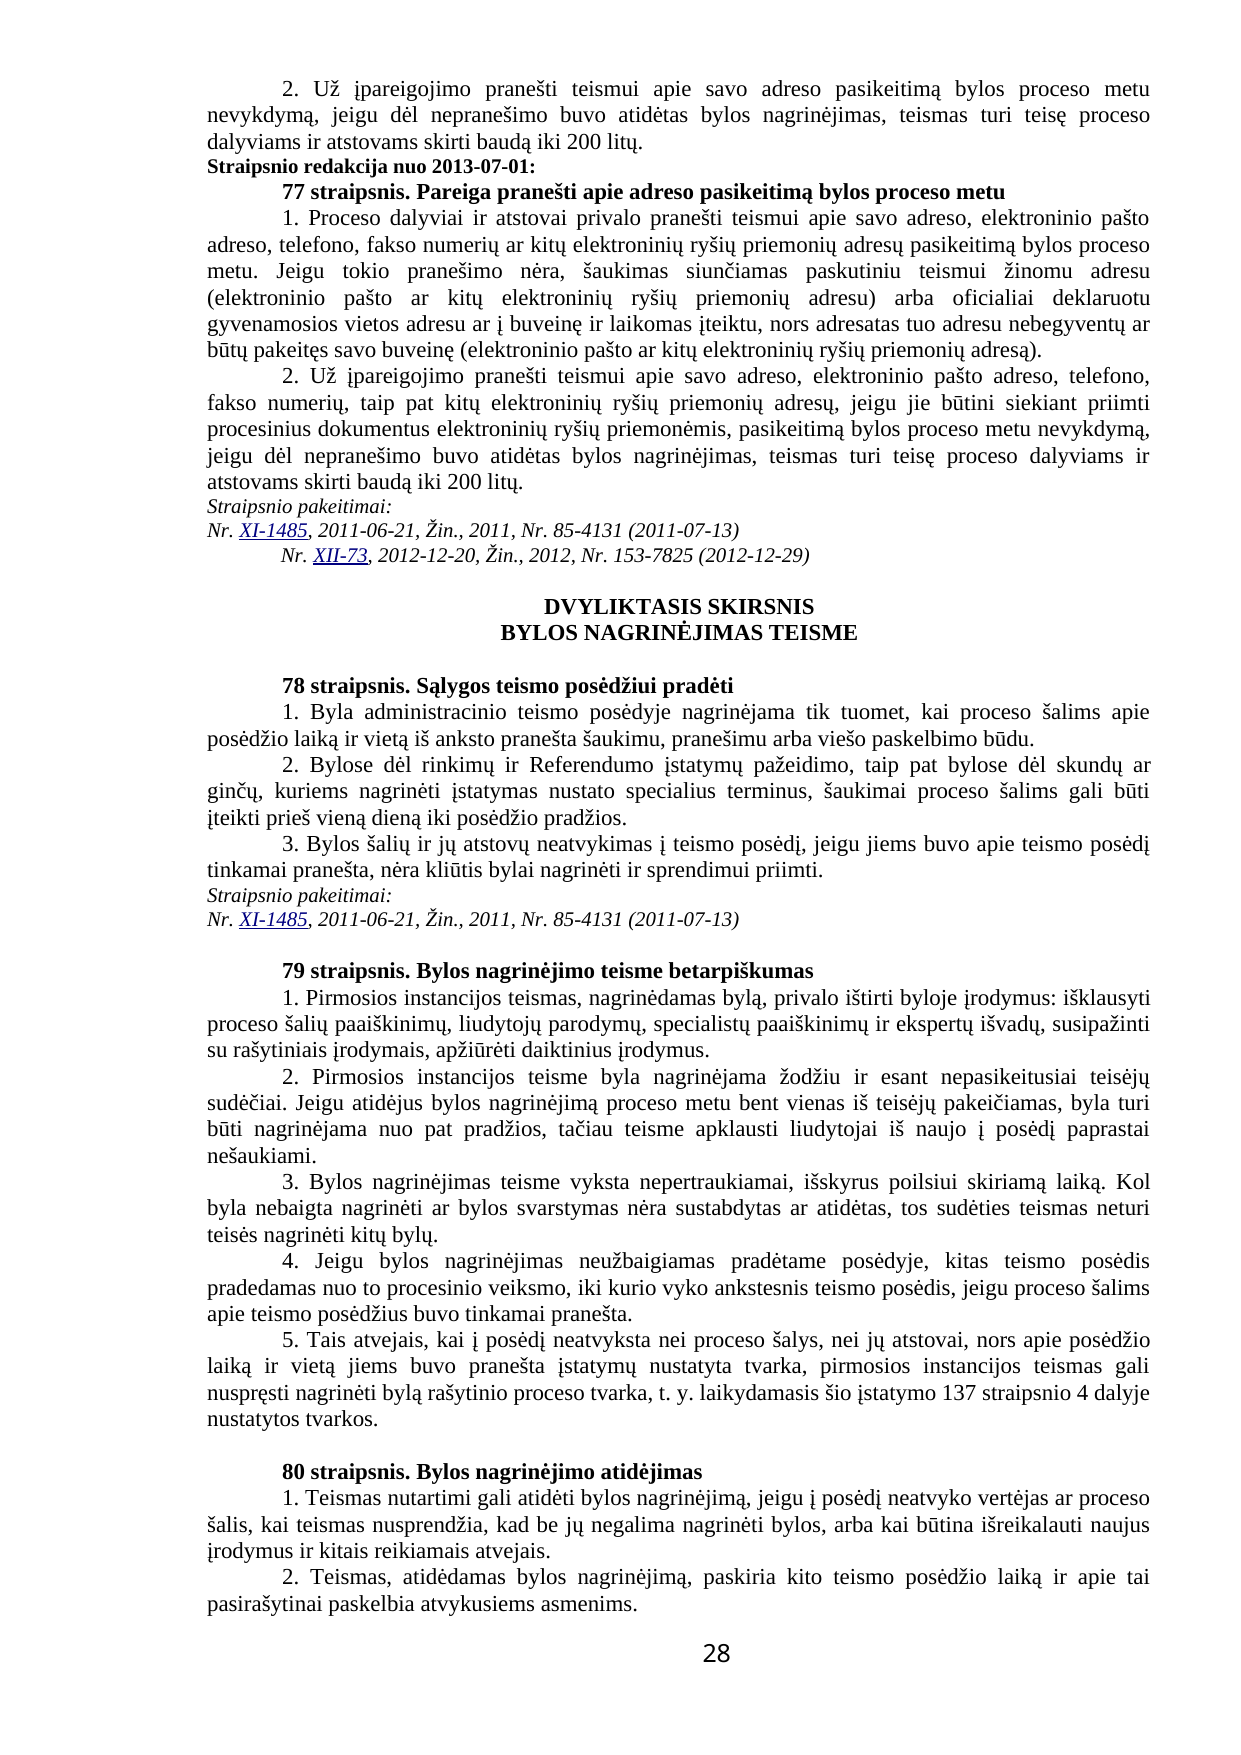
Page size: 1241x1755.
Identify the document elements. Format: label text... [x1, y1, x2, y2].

text 1. Proceso dalyviai ir atstovai privalo pranešti teismui apie savo adreso, elektroninio pašto adreso, telefono, fakso numerių ar kitų elektroninių ryšių priemonių adresų pasikeitimą bylos proceso metu. Jeigu tokio pranešimo nėra, šaukimas siunčiamas paskutiniu teismui žinomu adresu (elektroninio pašto ar kitų elektroninių ryšių priemonių adresu) arba oficialiai deklaruotu gyvenamosios vietos adresu ar į buveinę ir laikomas įteiktu, nors adresatas tuo adresu nebegyventų ar būtų pakeitęs savo buveinę (elektroninio pašto ar kitų elektroninių ryšių priemonių adresą). [207, 204, 1152, 363]
text 3. Bylos nagrinėjimas teisme vyksta nepertraukiamai, išskyrus poilsiui skiriamą laiką. Kol byla nebaigta nagrinėti ar bylos svarstymas nėra sustabdytas ar atidėtas, tos sudėties teismas neturi teisės nagrinėti kitų bylų. [207, 1168, 1152, 1247]
text 78 straipsnis. Sąlygos teismo posėdžiui pradėti [207, 672, 1152, 698]
text 79 straipsnis. Bylos nagrinėjimo teisme betarpiškumas [207, 957, 1152, 984]
text 2. Pirmosios instancijos teisme byla nagrinėjama žodžiu ir esant nepasikeitusiai teisėjų sudėčiai. Jeigu atidėjus bylos nagrinėjimą proceso metu bent vienas iš teisėjų pakeičiamas, byla turi būti nagrinėjama nuo pat pradžios, tačiau teisme apklausti liudytojai iš naujo į posėdį paprastai nešaukiami. [207, 1063, 1152, 1168]
text Nr. XI-1485, 2011-06-21, Žin., 2011, Nr. 85-4131 (2011-07-13) [207, 518, 1152, 542]
text 3. Bylos šalių ir jų atstovų neatvykimas į teismo posėdį, jeigu jiems buvo apie teismo posėdį tinkamai pranešta, nėra kliūtis bylai nagrinėti ir sprendimui priimti. [207, 830, 1152, 883]
text Nr. XI-1485, 2011-06-21, Žin., 2011, Nr. 85-4131 (2011-07-13) [207, 907, 1152, 931]
text Straipsnio pakeitimai: [207, 494, 1152, 518]
text Straipsnio pakeitimai: [207, 883, 1152, 907]
text BYLOS NAGRINĖJIMAS TEISME [207, 619, 1152, 646]
text 1. Byla administracinio teismo posėdyje nagrinėjama tik tuomet, kai proceso šalims apie posėdžio laiką ir vietą iš anksto pranešta šaukimu, pranešimu arba viešo paskelbimo būdu. [207, 698, 1152, 751]
text 2. Už įpareigojimo pranešti teismui apie savo adreso, elektroninio pašto adreso, telefono, fakso numerių, taip pat kitų elektroninių ryšių priemonių adresų, jeigu jie būtini siekiant priimti procesinius dokumentus elektroninių ryšių priemonėmis, pasikeitimą bylos proceso metu nevykdymą, jeigu dėl nepranešimo buvo atidėtas bylos nagrinėjimas, teismas turi teisę proceso dalyviams ir atstovams skirti baudą iki 200 litų. [207, 363, 1152, 494]
text Straipsnio redakcija nuo 2013-07-01: [207, 154, 1152, 178]
text DVYLIKTASIS SKIRSNIS [207, 593, 1152, 619]
text Nr. XII-73, 2012-12-20, Žin., 2012, Nr. 153-7825 (2012-12-29) [207, 542, 1152, 567]
text 5. Tais atvejais, kai į posėdį neatvyksta nei proceso šalys, nei jų atstovai, nors apie posėdžio laiką ir vietą jiems buvo pranešta įstatymų nustatyta tvarka, pirmosios instancijos teismas gali nuspręsti nagrinėti bylą rašytinio proceso tvarka, t. y. laikydamasis šio įstatymo 137 straipsnio 4 dalyje nustatytos tvarkos. [207, 1326, 1152, 1432]
text 1. Pirmosios instancijos teismas, nagrinėdamas bylą, privalo ištirti byloje įrodymus: išklausyti proceso šalių paaiškinimų, liudytojų parodymų, specialistų paaiškinimų ir ekspertų išvadų, susipažinti su rašytiniais įrodymais, apžiūrėti daiktinius įrodymus. [207, 984, 1152, 1063]
text 4. Jeigu bylos nagrinėjimas neužbaigiamas pradėtame posėdyje, kitas teismo posėdis pradedamas nuo to procesinio veiksmo, iki kurio vyko ankstesnis teismo posėdis, jeigu proceso šalims apie teismo posėdžius buvo tinkamai pranešta. [207, 1247, 1152, 1326]
text 1. Teismas nutartimi gali atidėti bylos nagrinėjimą, jeigu į posėdį neatvyko vertėjas ar proceso šalis, kai teismas nusprendžia, kad be jų negalima nagrinėti bylos, arba kai būtina išreikalauti naujus įrodymus ir kitais reikiamais atvejais. [207, 1484, 1152, 1563]
text 77 straipsnis. Pareiga pranešti apie adreso pasikeitimą bylos proceso metu [207, 178, 1152, 204]
text 2. Teismas, atidėdamas bylos nagrinėjimą, paskiria kito teismo posėdžio laiką ir apie tai pasirašytinai paskelbia atvykusiems asmenims. [207, 1563, 1152, 1616]
text 80 straipsnis. Bylos nagrinėjimo atidėjimas [207, 1458, 1152, 1484]
text 2. Bylose dėl rinkimų ir Referendumo įstatymų pažeidimo, taip pat bylose dėl skundų ar ginčų, kuriems nagrinėti įstatymas nustato specialius terminus, šaukimai proceso šalims gali būti įteikti prieš vieną dieną iki posėdžio pradžios. [207, 751, 1152, 830]
text 2. Už įpareigojimo pranešti teismui apie savo adreso pasikeitimą bylos proceso metu nevykdymą, jeigu dėl nepranešimo buvo atidėtas bylos nagrinėjimas, teismas turi teisę proceso dalyviams ir atstovams skirti baudą iki 200 litų. [207, 75, 1152, 154]
